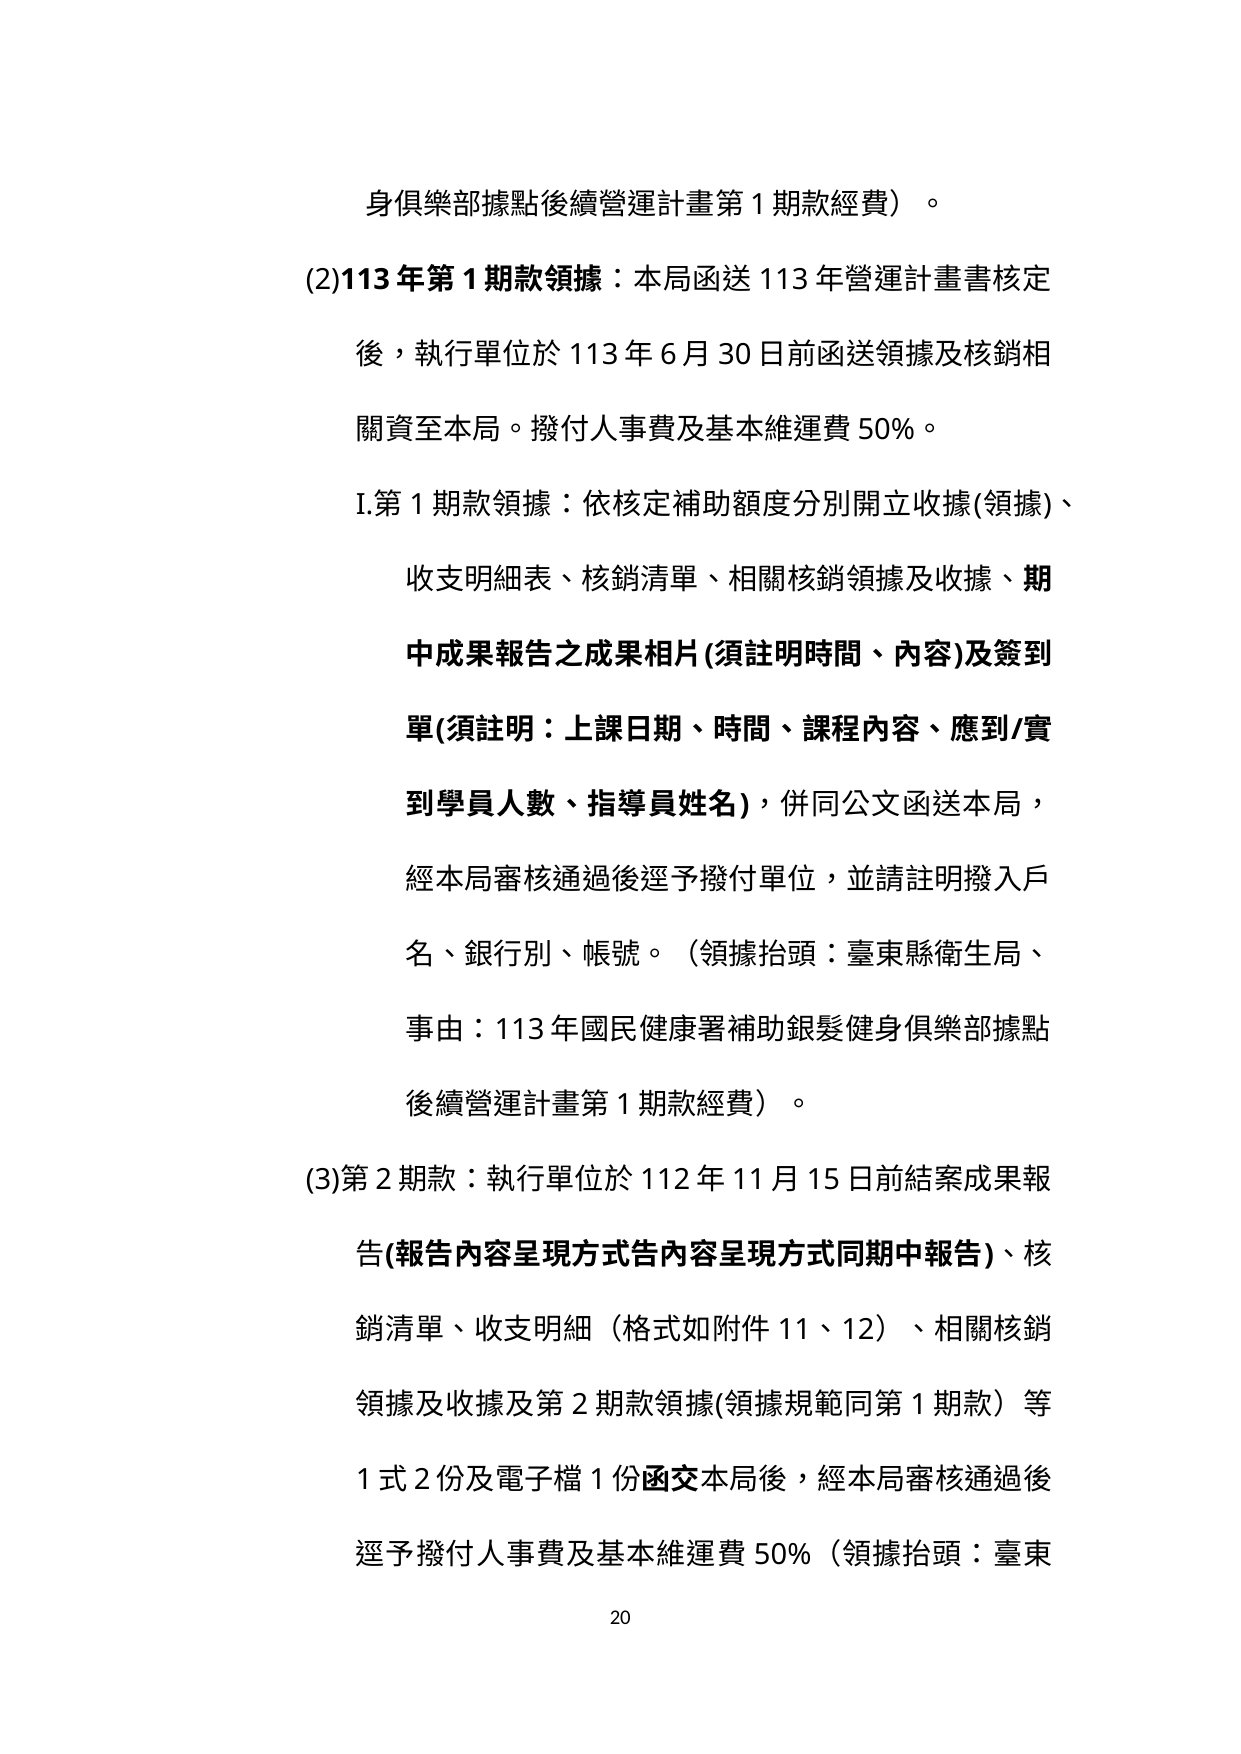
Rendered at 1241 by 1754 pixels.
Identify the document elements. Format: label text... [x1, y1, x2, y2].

list 113年第1期款領據：本局函送113年營運計畫書核定後，執行單位於113年6月30日前函送領據及核銷相關資至本局。撥付人事費及基本維運費50%。 [306, 239, 1053, 464]
list 第1期款領據：依核定補助額度分別開立收據(領據)、收支明細表、核銷清單、相關核銷領據及收據、期中成果報告之成果相片(須註明時間、內容)及簽到單(須註明：上課日期、時間、課程內容、應到/實到學員人數、指導員姓名)，併同公文函送本局，經本局審核通過後逕予撥付單位，並請註明撥入戶名、銀行別、帳號。（領據抬頭：臺東縣衛生局、事由：113年國民健康署補助銀髮健身俱樂部據點後續營運計畫第1期款經費）。 [356, 464, 1053, 1139]
list 第2期款：執行單位於112年11月15日前結案成果報告(報告內容呈現方式告內容呈現方式同期中報告)、核銷清單、收支明細（格式如附件11、12）、相關核銷領據及收據及第2期款領據(領據規範同第1期款）等1式2份及電子檔1份函交本局後，經本局審核通過後逕予撥付人事費及基本維運費50%（領據抬頭：臺東 [306, 1139, 1053, 1589]
list 第2期款：執行單位於112年11月15日前結案成果報告(報告內容呈現方式告內容呈現方式同期中報告)、核銷清單、收支明細（格式如附件11、12）、相關核銷領據及收據及第2期款領據(領據規範同第1期款）等1式2份及電子檔1份函交本局後，經本局審核通過後逕予撥付人事費及基本維運費50%（領據抬頭：臺東縣衛生局、事由：112年國民健康署補助銀髮健身俱樂部據點後續營運計畫第1期款經費）。 [344, 164, 1053, 239]
